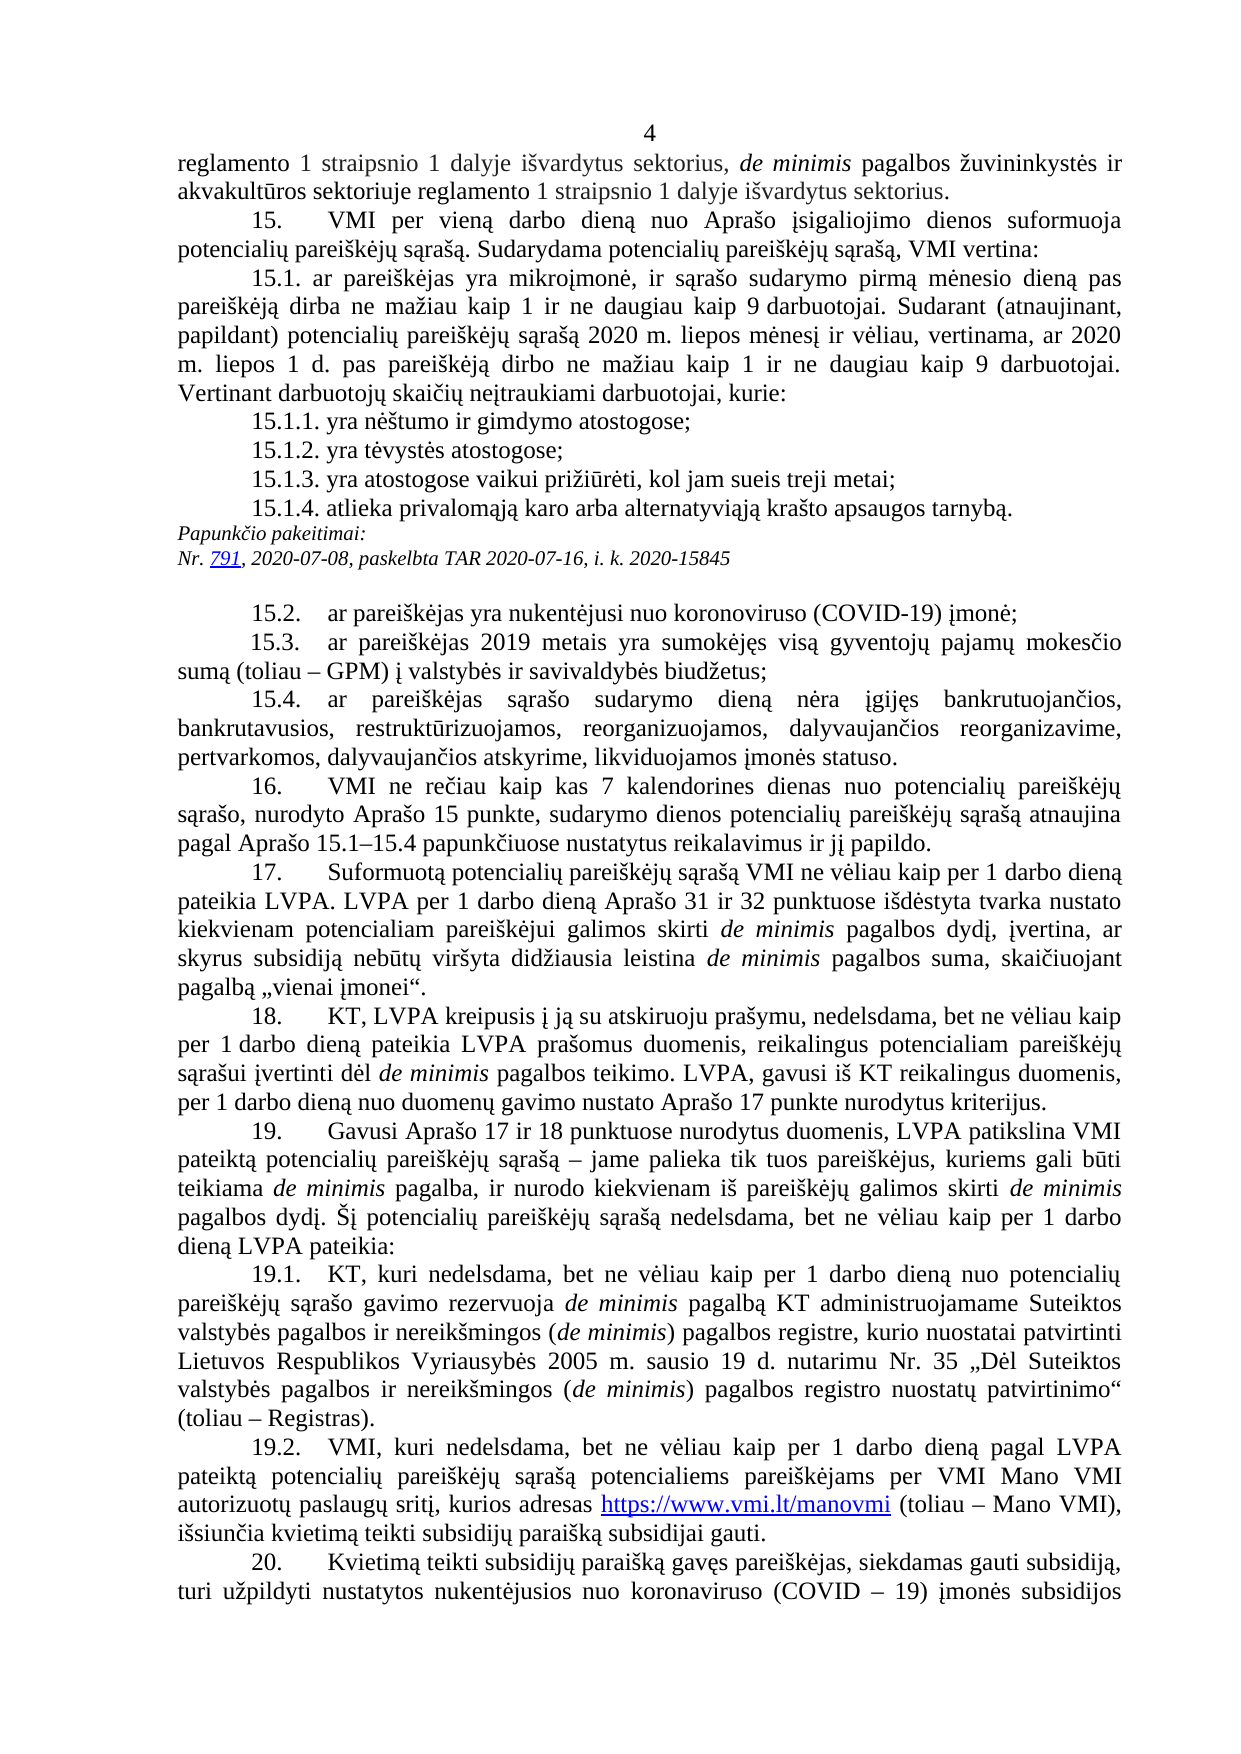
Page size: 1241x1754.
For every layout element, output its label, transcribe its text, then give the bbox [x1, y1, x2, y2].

text 15.1. ar pareiškėjas yra mikroįmonė, ir sąrašo sudarymo pirmą mėnesio dieną pas pareiškėją dirba ne mažiau kaip 1 ir ne daugiau kaip 9 darbuotojai. Sudarant (atnaujinant, papildant) potencialių pareiškėjų sąrašą 2020 m. liepos mėnesį ir vėliau, vertinama, ar 2020 m. liepos 1 d. pas pareiškėją dirbo ne mažiau kaip 1 ir ne daugiau kaip 9 darbuotojai. Vertinant darbuotojų skaičių neįtraukiami darbuotojai, kurie: [177, 263, 1122, 406]
text 18. KT, LVPA kreipusis į ją su atskiruoju prašymu, nedelsdama, bet ne vėliau kaip per 1 darbo dieną pateikia LVPA prašomus duomenis, reikalingus potencialiam pareiškėjų sąrašui įvertinti dėl de minimis pagalbos teikimo. LVPA, gavusi iš KT reikalingus duomenis, per 1 darbo dieną nuo duomenų gavimo nustato Aprašo 17 punkte nurodytus kriterijus. [177, 1001, 1122, 1116]
text 15.1.3. yra atostogose vaikui prižiūrėti, kol jam sueis treji metai; [177, 464, 1122, 493]
text 20. Kvietimą teikti subsidijų paraišką gavęs pareiškėjas, siekdamas gauti subsidiją, turi užpildyti nustatytos nukentėjusios nuo koronaviruso (COVID – 19) įmonės subsidijos [177, 1547, 1122, 1604]
text 15.4. ar pareiškėjas sąrašo sudarymo dieną nėra įgijęs bankrutuojančios, bankrutavusios, restruktūrizuojamos, reorganizuojamos, dalyvaujančios reorganizavime, pertvarkomos, dalyvaujančios atskyrime, likviduojamos įmonės statuso. [177, 684, 1122, 771]
text 16. VMI ne rečiau kaip kas 7 kalendorines dienas nuo potencialių pareiškėjų sąrašo, nurodyto Aprašo 15 punkte, sudarymo dienos potencialių pareiškėjų sąrašą atnaujina pagal Aprašo 15.1–15.4 papunkčiuose nustatytus reikalavimus ir jį papildo. [177, 771, 1122, 857]
text 17. Suformuotą potencialių pareiškėjų sąrašą VMI ne vėliau kaip per 1 darbo dieną pateikia LVPA. LVPA per 1 darbo dieną Aprašo 31 ir 32 punktuose išdėstyta tvarka nustato kiekvienam potencialiam pareiškėjui galimos skirti de minimis pagalbos dydį, įvertina, ar skyrus subsidiją nebūtų viršyta didžiausia leistina de minimis pagalbos suma, skaičiuojant pagalbą „vienai įmonei“. [177, 857, 1122, 1001]
text 15.2. ar pareiškėjas yra nukentėjusi nuo koronoviruso (COVID-19) įmonė; [177, 598, 1122, 627]
text 15.3. ar pareiškėjas 2019 metais yra sumokėjęs visą gyventojų pajamų mokesčio sumą (toliau – GPM) į valstybės ir savivaldybės biudžetus; [177, 627, 1122, 684]
text 15.1.4. atlieka privalomąją karo arba alternatyviąją krašto apsaugos tarnybą. [177, 493, 1122, 521]
text 15. VMI per vieną darbo dieną nuo Aprašo įsigaliojimo dienos suformuoja potencialių pareiškėjų sąrašą. Sudarydama potencialių pareiškėjų sąrašą, VMI vertina: [177, 205, 1122, 263]
text 19.2. VMI, kuri nedelsdama, bet ne vėliau kaip per 1 darbo dieną pagal LVPA pateiktą potencialių pareiškėjų sąrašą potencialiems pareiškėjams per VMI Mano VMI autorizuotų paslaugų sritį, kurios adresas https://www.vmi.lt/manovmi (toliau – Mano VMI), išsiunčia kvietimą teikti subsidijų paraišką subsidijai gauti. [177, 1432, 1122, 1547]
text reglamento 1 straipsnio 1 dalyje išvardytus sektorius, de minimis pagalbos žuvininkystės ir akvakultūros sektoriuje reglamento 1 straipsnio 1 dalyje išvardytus sektorius. [177, 148, 1122, 205]
text 19. Gavusi Aprašo 17 ir 18 punktuose nurodytus duomenis, LVPA patikslina VMI pateiktą potencialių pareiškėjų sąrašą – jame palieka tik tuos pareiškėjus, kuriems gali būti teikiama de minimis pagalba, ir nurodo kiekvienam iš pareiškėjų galimos skirti de minimis pagalbos dydį. Šį potencialių pareiškėjų sąrašą nedelsdama, bet ne vėliau kaip per 1 darbo dieną LVPA pateikia: [177, 1116, 1122, 1259]
text 15.1.1. yra nėštumo ir gimdymo atostogose; [177, 406, 1122, 435]
text Nr. 791, 2020-07-08, paskelbta TAR 2020-07-16, i. k. 2020-15845 [177, 545, 1122, 569]
text 19.1. KT, kuri nedelsdama, bet ne vėliau kaip per 1 darbo dieną nuo potencialių pareiškėjų sąrašo gavimo rezervuoja de minimis pagalbą KT administruojamame Suteiktos valstybės pagalbos ir nereikšmingos (de minimis) pagalbos registre, kurio nuostatai patvirtinti Lietuvos Respublikos Vyriausybės 2005 m. sausio 19 d. nutarimu Nr. 35 „Dėl Suteiktos valstybės pagalbos ir nereikšmingos (de minimis) pagalbos registro nuostatų patvirtinimo“ (toliau – Registras). [177, 1259, 1122, 1432]
text Papunkčio pakeitimai: [177, 521, 1122, 545]
text 15.1.2. yra tėvystės atostogose; [177, 435, 1122, 464]
